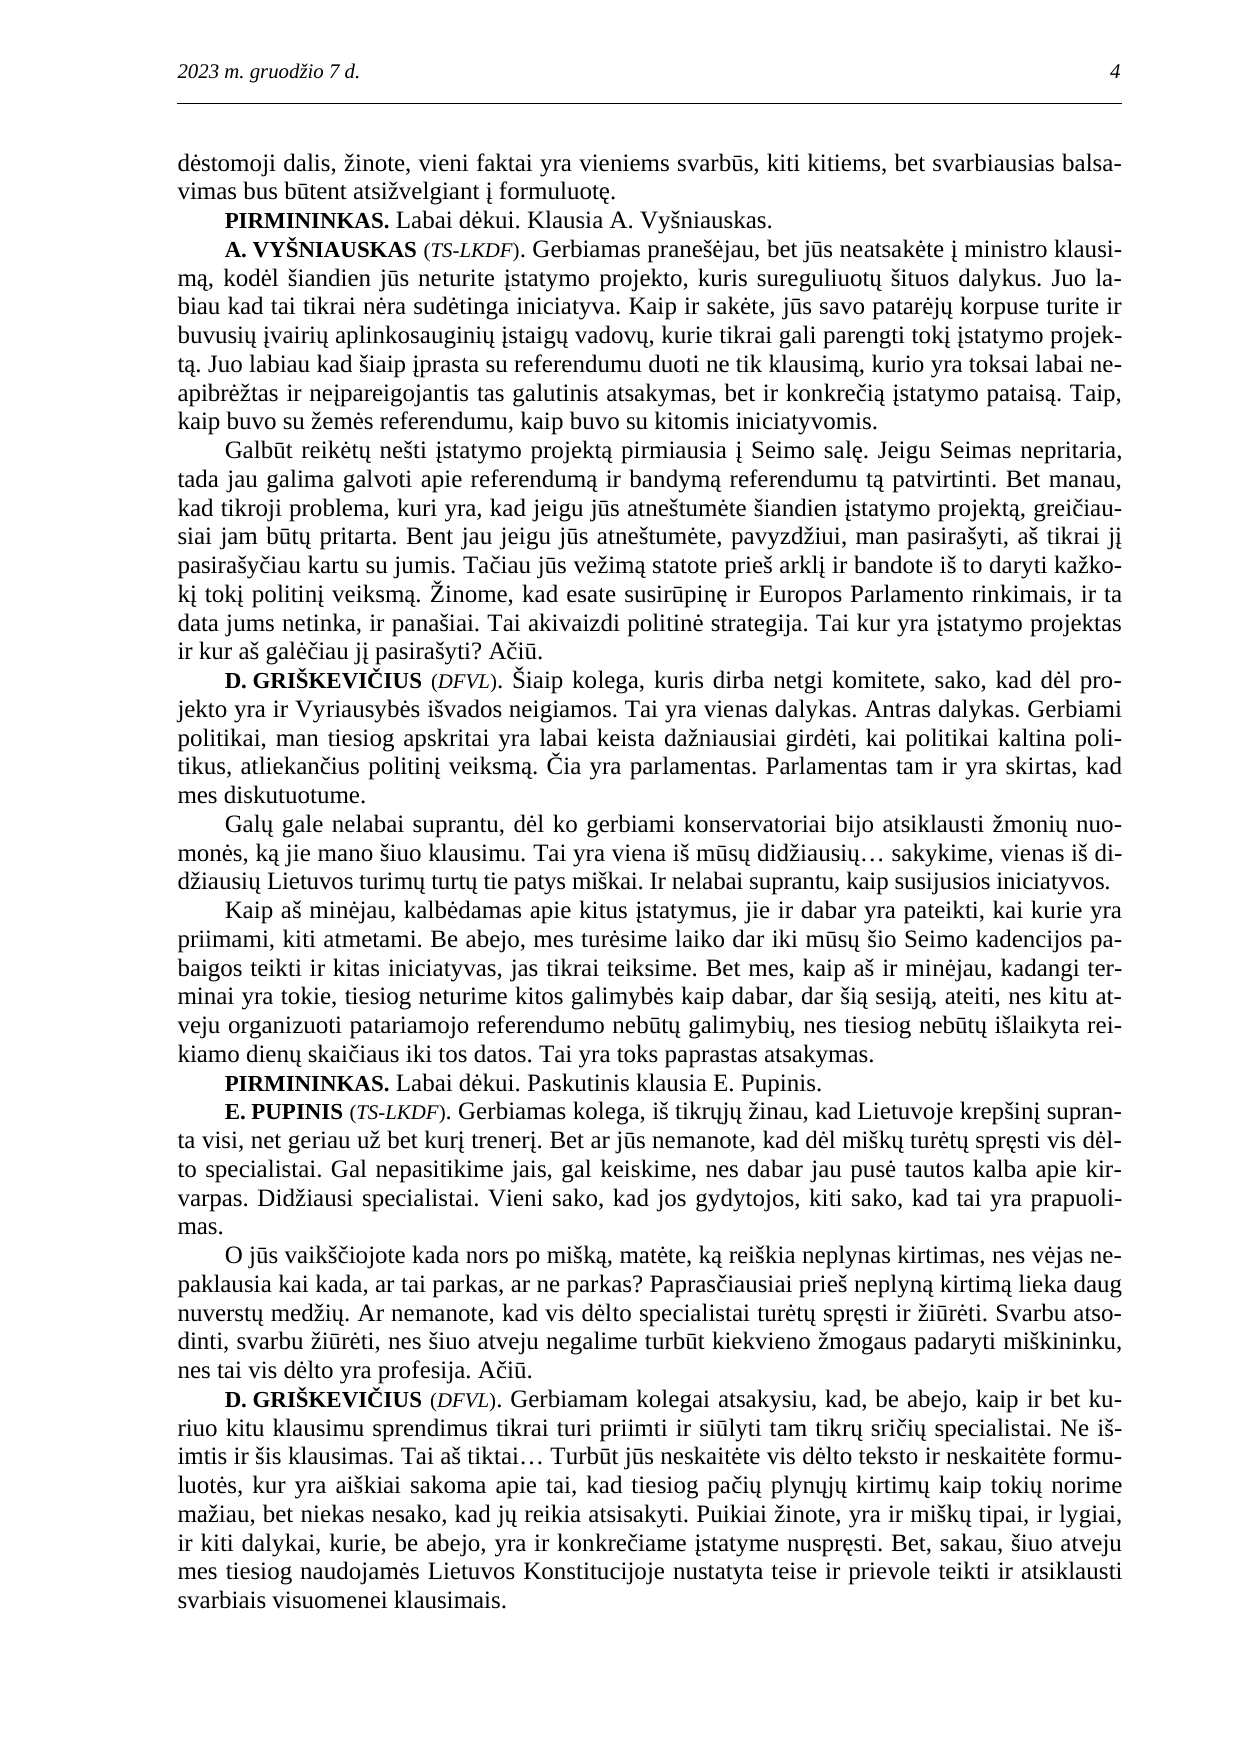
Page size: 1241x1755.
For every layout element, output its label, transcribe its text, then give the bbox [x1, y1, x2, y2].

text E. PUPINIS (TS-LKDF). Ger­bia­mas ko­le­ga, iš tik­rų­jų ži­nau, kad Lie­tu­vo­je krep­ši­nį su­pran­ta vi­si, net ge­riau už bet ku­rį tre­ne­rį. Bet ar jūs ne­ma­no­te, kad dėl miš­kų tu­rė­tų spręs­ti vis dėl­to spe­cia­lis­tai. Gal ne­pa­si­ti­ki­me jais, gal keis­ki­me, nes da­bar jau pu­sė tau­tos kal­ba apie kir­var­pas. Di­džiau­si spe­cia­lis­tai. Vie­ni sa­ko, kad jos gy­dy­to­jos, ki­ti sa­ko, kad tai yra pra­puo­li­mas. [177, 1096, 1122, 1240]
text PIRMININKAS. La­bai dė­kui. Pas­ku­ti­nis klau­sia E. Pu­pi­nis. [177, 1068, 1122, 1096]
text Gal­būt rei­kė­tų neš­ti įsta­ty­mo pro­jek­tą pir­miau­sia į Sei­mo sa­lę. Jei­gu Sei­mas ne­pri­ta­ria, ta­da jau ga­li­ma gal­vo­ti apie re­fe­ren­du­mą ir ban­dy­mą re­fe­ren­du­mu tą pa­tvir­tin­ti. Bet ma­nau, kad tik­ro­ji pro­ble­ma, ku­ri yra, kad jei­gu jūs at­neš­tu­mė­te šian­dien įsta­ty­mo pro­jek­tą, grei­čiau­siai jam bū­tų pri­tar­ta. Bent jau jei­gu jūs at­neš­tu­mė­te, pa­vyz­džiui, man pa­si­ra­šy­ti, aš tik­rai jį pa­si­ra­šy­čiau kar­tu su ju­mis. Ta­čiau jūs ve­ži­mą sta­tote prieš ar­klį ir ban­do­te iš to da­ry­ti kaž­ko­kį to­kį po­li­ti­nį veiks­mą. Ži­no­me, kad esa­te su­si­rū­pi­nę ir Eu­ro­pos Par­la­men­to rin­ki­mais, ir ta da­ta jums ne­tin­ka, ir pa­na­šiai. Tai aki­vaiz­di po­li­ti­nė stra­te­gi­ja. Tai kur yra įsta­ty­mo pro­jek­tas ir kur aš ga­lė­čiau jį pa­si­ra­šy­ti? Ačiū. [177, 435, 1122, 665]
text Ga­lų ga­le ne­la­bai su­pran­tu, dėl ko ger­bia­mi kon­ser­va­to­riai bi­jo at­si­klaus­ti žmo­nių nuo­mo­nės, ką jie ma­no šiuo klau­si­mu. Tai yra vie­na iš mū­sų di­džiau­sių… sa­ky­ki­me, vie­nas iš di­džiau­sių Lie­tu­vos tu­ri­mų tur­tų tie pa­tys miš­kai. Ir ne­la­bai su­pran­tu, kaip su­si­ju­sios ini­cia­ty­vos. [177, 809, 1122, 895]
text D. GRIŠKEVIČIUS (DFVL). Ger­bia­mam ko­le­gai at­sa­ky­siu, kad, be abe­jo, kaip ir bet ku­riuo ki­tu klau­si­mu spren­di­mus tik­rai tu­ri pri­im­ti ir siū­ly­ti tam tik­rų sri­čių spe­cia­lis­tai. Ne iš­im­tis ir šis klau­si­mas. Tai aš tik­tai… Tur­būt jūs ne­skai­tė­te vis dėl­to teks­to ir ne­skai­tė­te for­mu­luo­tės, kur yra aiš­kiai sa­ko­ma apie tai, kad tie­siog pa­čių ply­nų­jų kir­ti­mų kaip to­kių no­ri­me ma­žiau, bet nie­kas ne­sa­ko, kad jų rei­kia at­si­sa­ky­ti. Pui­kiai ži­no­te, yra ir miš­kų ti­pai, ir ly­giai, ir ki­ti da­ly­kai, ku­rie, be abe­jo, yra ir kon­kre­čia­me įsta­ty­me nu­spręs­ti. Bet, sa­kau, šiuo at­ve­ju mes tie­siog nau­do­ja­mės Lie­tu­vos Kon­sti­tu­ci­jo­je nu­sta­ty­ta tei­se ir prie­vo­le teik­ti ir at­si­klaus­ti svar­biais vi­suo­me­nei klau­si­mais. [177, 1384, 1122, 1614]
text PIRMININKAS. La­bai dė­kui. Klau­sia A. Vyš­niaus­kas. [177, 205, 1122, 234]
text D. GRIŠKEVIČIUS (DFVL). Šiaip ko­le­ga, ku­ris dir­ba net­gi ko­mi­te­te, sa­ko, kad dėl pro­jek­to yra ir Vy­riau­sy­bės iš­va­dos nei­gia­mos. Tai yra vie­nas da­ly­kas. Ant­ras da­ly­kas. Ger­bia­mi po­li­ti­kai, man tie­siog ap­skri­tai yra la­bai keis­ta daž­niau­siai gir­dė­ti, kai po­li­ti­kai kal­ti­na po­li­tikus, at­lie­kan­čius po­li­ti­nį veiks­mą. Čia yra par­la­men­tas. Par­la­men­tas tam ir yra skir­tas, kad mes dis­ku­tuo­tu­me. [177, 665, 1122, 809]
text O jūs vaikš­čio­jo­te ka­da nors po miš­ką, ma­tė­te, ką reiš­kia ne­ply­nas kir­ti­mas, nes vė­jas ne­pa­klau­sia kai ka­da, ar tai par­kas, ar ne par­kas? Pa­pras­čiau­siai prieš ne­ply­ną kir­ti­mą lie­ka daug nu­vers­tų me­džių. Ar ne­ma­no­te, kad vis dėl­to spe­cia­lis­tai tu­rė­tų spręs­ti ir žiū­rė­ti. Svar­bu at­so­din­ti, svar­bu žiū­rė­ti, nes šiuo at­ve­ju ne­ga­li­me tur­būt kiek­vie­no žmo­gaus pa­da­ry­ti miš­ki­nin­ku, nes tai vis dėl­to yra pro­fe­si­ja. Ačiū. [177, 1240, 1122, 1384]
text A. VYŠNIAUSKAS (TS-LKDF). Ger­bia­mas pra­ne­šė­jau, bet jūs ne­at­sa­kė­te į mi­nist­ro klau­si­mą, ko­dėl šian­dien jūs ne­tu­ri­te įsta­ty­mo pro­jek­to, ku­ris su­re­gu­liuo­tų ši­tuos da­ly­kus. Juo la­biau kad tai tik­rai nė­ra su­dė­tin­ga ini­cia­ty­va. Kaip ir sa­kė­te, jūs sa­vo pa­ta­rė­jų kor­pu­se tu­ri­te ir bu­vu­sių įvai­rių ap­lin­ko­sau­gi­nių įstai­gų va­do­vų, ku­rie tik­rai ga­li pa­reng­ti to­kį įsta­ty­mo pro­jek­tą. Juo la­biau kad šiaip įpras­ta su re­fe­ren­du­mu duo­ti ne tik klau­si­mą, ku­rio yra tok­sai la­bai ne­apib­rėž­tas ir ne­įpa­rei­go­jan­tis tas ga­lu­ti­nis at­sa­ky­mas, bet ir kon­kre­čią įsta­ty­mo pa­tai­są. Taip, kaip bu­vo su že­mės re­fe­ren­du­mu, kaip bu­vo su ki­to­mis ini­cia­ty­vo­mis. [177, 234, 1122, 435]
text Kaip aš mi­nė­jau, kal­bė­da­mas apie ki­tus įsta­ty­mus, jie ir da­bar yra pa­teik­ti, kai ku­rie yra pri­ima­mi, ki­ti at­me­ta­mi. Be abe­jo, mes tu­rė­si­me lai­ko dar iki mū­sų šio Sei­mo ka­den­ci­jos pa­bai­gos teik­ti ir ki­tas ini­cia­ty­vas, jas tik­rai teik­si­me. Bet mes, kaip aš ir mi­nė­jau, ka­dan­gi ter­mi­nai yra to­kie, tie­siog ne­tu­ri­me ki­tos ga­li­my­bės kaip da­bar, dar šią se­si­ją, at­ei­ti, nes ki­tu at­ve­ju or­ga­ni­zuo­ti pa­ta­ria­mo­jo re­fe­ren­du­mo ne­bū­tų ga­li­my­bių, nes tie­siog ne­bū­tų iš­lai­ky­ta rei­kia­mo die­nų skai­čiaus iki tos da­tos. Tai yra toks pa­pras­tas at­sa­ky­mas. [177, 895, 1122, 1068]
text dės­to­mo­ji da­lis, ži­no­te, vie­ni fak­tai yra vie­niems svar­būs, ki­ti ki­tiems, bet svar­biau­sias bal­sa­vi­mas bus bū­tent at­si­žvel­giant į for­mu­luo­tę. [177, 148, 1122, 205]
